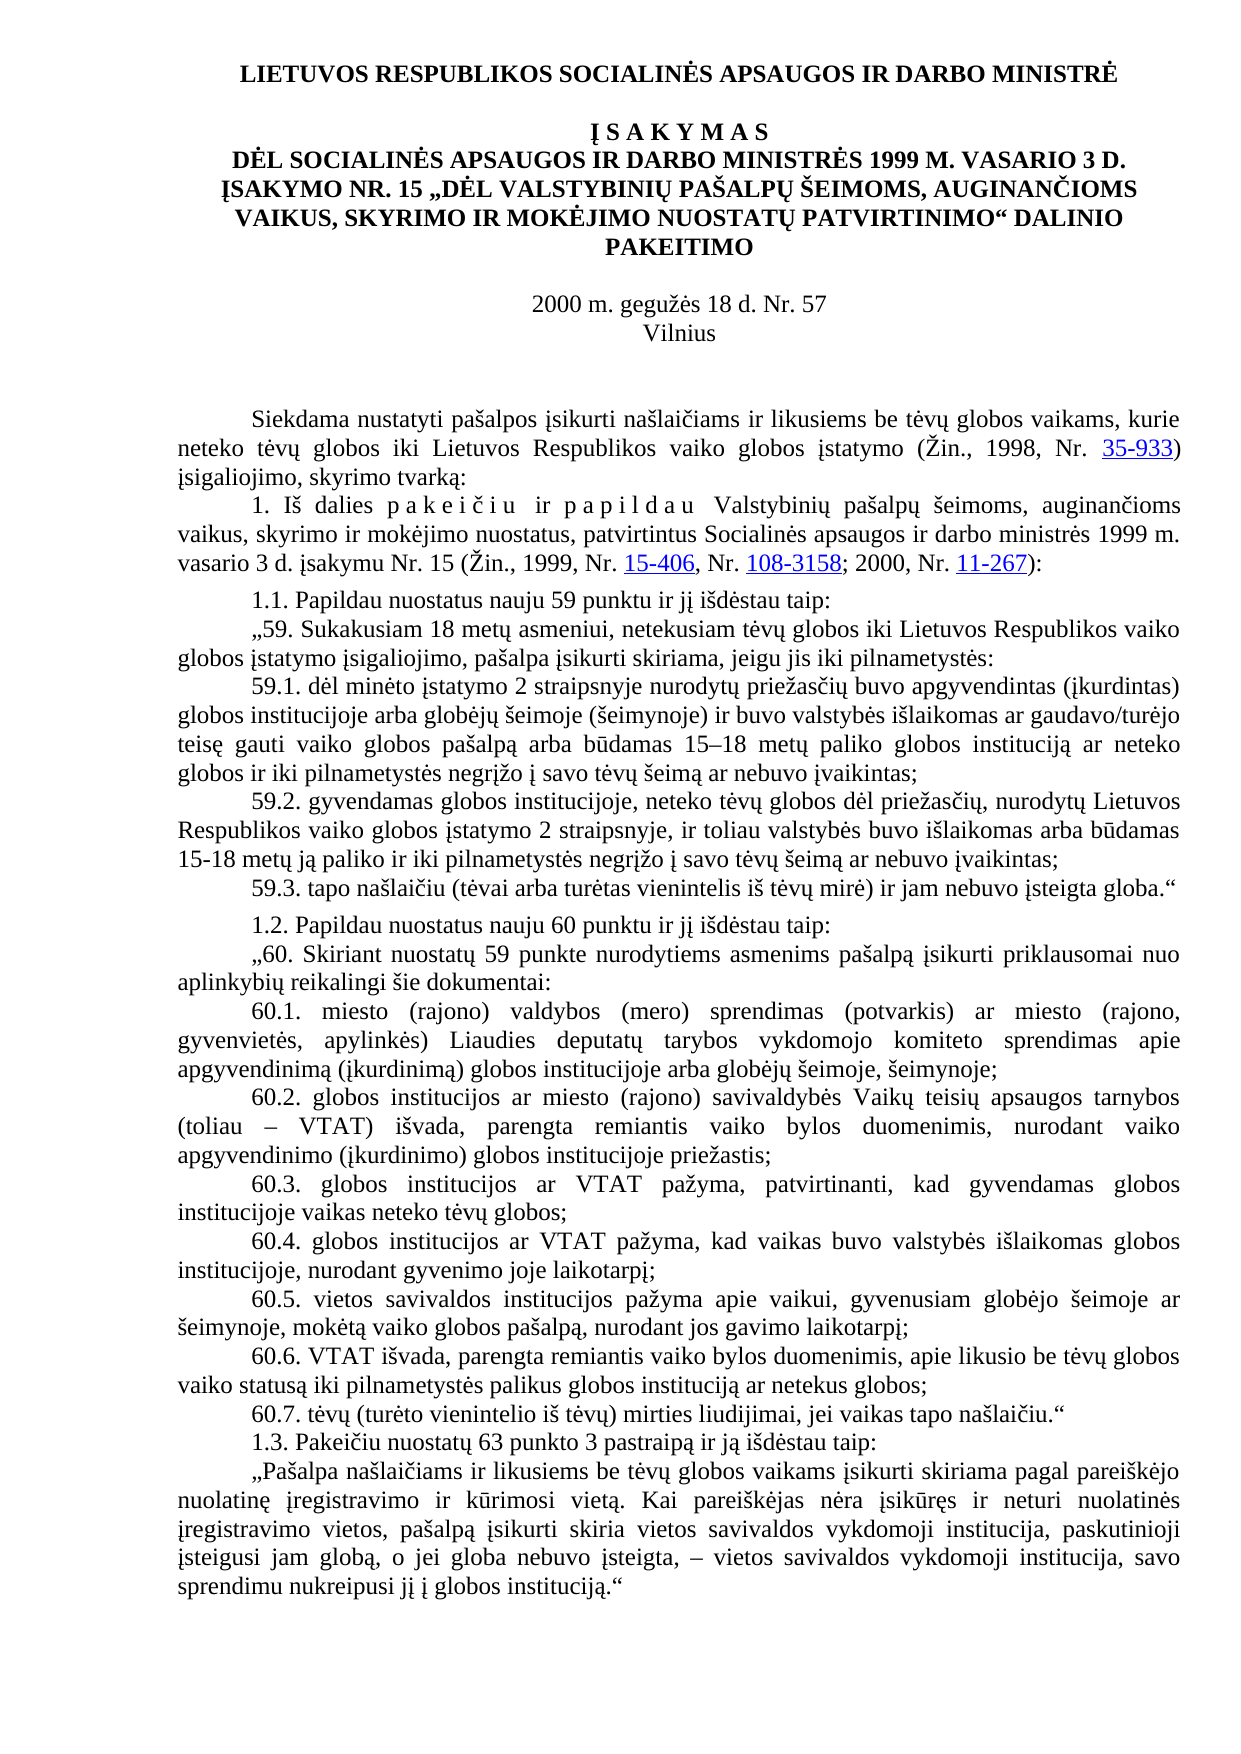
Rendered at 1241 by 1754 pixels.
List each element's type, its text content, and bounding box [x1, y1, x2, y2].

text Siekdama nustatyti pašalpos įsikurti našlaičiams ir likusiems be tėvų globos vaikams, kurie neteko tėvų globos iki Lietuvos Respublikos vaiko globos įstatymo (Žin., 1998, Nr. 35-933) įsigaliojimo, skyrimo tvarką: [177, 404, 1181, 490]
text 60.5. vietos savivaldos institucijos pažyma apie vaikui, gyvenusiam globėjo šeimoje ar šeimynoje, mokėtą vaiko globos pašalpą, nurodant jos gavimo laikotarpį; [177, 1284, 1181, 1341]
text 59.1. dėl minėto įstatymo 2 straipsnyje nurodytų priežasčių buvo apgyvendintas (įkurdintas) globos institucijoje arba globėjų šeimoje (šeimynoje) ir buvo valstybės išlaikomas ar gaudavo/turėjo teisę gauti vaiko globos pašalpą arba būdamas 15–18 metų paliko globos instituciją ar neteko globos ir iki pilnametystės negrįžo į savo tėvų šeimą ar nebuvo įvaikintas; [177, 671, 1181, 786]
text 59.3. tapo našlaičiu (tėvai arba turėtas vienintelis iš tėvų mirė) ir jam nebuvo įsteigta globa.“ [177, 873, 1181, 901]
text 60.6. VTAT išvada, parengta remiantis vaiko bylos duomenimis, apie likusio be tėvų globos vaiko statusą iki pilnametystės palikus globos instituciją ar netekus globos; [177, 1341, 1181, 1399]
text 2000 m. gegužės 18 d. Nr. 57 [177, 289, 1181, 318]
text 1.1. Papildau nuostatus nauju 59 punktu ir jį išdėstau taip: [177, 577, 1181, 614]
text 60.3. globos institucijos ar VTAT pažyma, patvirtinanti, kad gyvendamas globos institucijoje vaikas neteko tėvų globos; [177, 1169, 1181, 1226]
text 60.1. miesto (rajono) valdybos (mero) sprendimas (potvarkis) ar miesto (rajono, gyvenvietės, apylinkės) Liaudies deputatų tarybos vykdomojo komiteto sprendimas apie apgyvendinimą (įkurdinimą) globos institucijoje arba globėjų šeimoje, šeimynoje; [177, 996, 1181, 1082]
text 1.3. Pakeičiu nuostatų 63 punkto 3 pastraipą ir ją išdėstau taip: [177, 1427, 1181, 1456]
text 59.2. gyvendamas globos institucijoje, neteko tėvų globos dėl priežasčių, nurodytų Lietuvos Respublikos vaiko globos įstatymo 2 straipsnyje, ir toliau valstybės buvo išlaikomas arba būdamas 15-18 metų ją paliko ir iki pilnametystės negrįžo į savo tėvų šeimą ar nebuvo įvaikintas; [177, 786, 1181, 873]
text „59. Sukakusiam 18 metų asmeniui, netekusiam tėvų globos iki Lietuvos Respublikos vaiko globos įstatymo įsigaliojimo, pašalpa įsikurti skiriama, jeigu jis iki pilnametystės: [177, 614, 1181, 671]
text 60.7. tėvų (turėto vienintelio iš tėvų) mirties liudijimai, jei vaikas tapo našlaičiu.“ [177, 1399, 1181, 1427]
text 60.2. globos institucijos ar miesto (rajono) savivaldybės Vaikų teisių apsaugos tarnybos (toliau – VTAT) išvada, parengta remiantis vaiko bylos duomenimis, nurodant vaiko apgyvendinimo (įkurdinimo) globos institucijoje priežastis; [177, 1082, 1181, 1169]
text LIETUVOS RESPUBLIKOS SOCIALINĖS APSAUGOS IR DARBO MINISTRĖ [177, 59, 1181, 88]
text 60.4. globos institucijos ar VTAT pažyma, kad vaikas buvo valstybės išlaikomas globos institucijoje, nurodant gyvenimo joje laikotarpį; [177, 1226, 1181, 1284]
text 1.2. Papildau nuostatus nauju 60 punktu ir jį išdėstau taip: [177, 901, 1181, 939]
text DĖL SOCIALINĖS APSAUGOS IR DARBO MINISTRĖS 1999 M. VASARIO 3 D. ĮSAKYMO NR. 15 „DĖL VALSTYBINIŲ PAŠALPŲ ŠEIMOMS, AUGINANČIOMS VAIKUS, SKYRIMO IR MOKĖJIMO NUOSTATŲ PATVIRTINIMO“ DALINIO PAKEITIMO [177, 145, 1181, 260]
text „60. Skiriant nuostatų 59 punkte nurodytiems asmenims pašalpą įsikurti priklausomai nuo aplinkybių reikalingi šie dokumentai: [177, 939, 1181, 996]
text Į S A K Y M A S [177, 117, 1181, 145]
text „Pašalpa našlaičiams ir likusiems be tėvų globos vaikams įsikurti skiriama pagal pareiškėjo nuolatinę įregistravimo ir kūrimosi vietą. Kai pareiškėjas nėra įsikūręs ir neturi nuolatinės įregistravimo vietos, pašalpą įsikurti skiria vietos savivaldos vykdomoji institucija, paskutinioji įsteigusi jam globą, o jei globa nebuvo įsteigta, – vietos savivaldos vykdomoji institucija, savo sprendimu nukreipusi jį į globos instituciją.“ [177, 1456, 1181, 1600]
text 1. Iš dalies pakeičiu ir papildau Valstybinių pašalpų šeimoms, auginančioms vaikus, skyrimo ir mokėjimo nuostatus, patvirtintus Socialinės apsaugos ir darbo ministrės 1999 m. vasario 3 d. įsakymu Nr. 15 (Žin., 1999, Nr. 15-406, Nr. 108-3158; 2000, Nr. 11-267): [177, 490, 1181, 577]
text Vilnius [177, 318, 1181, 347]
